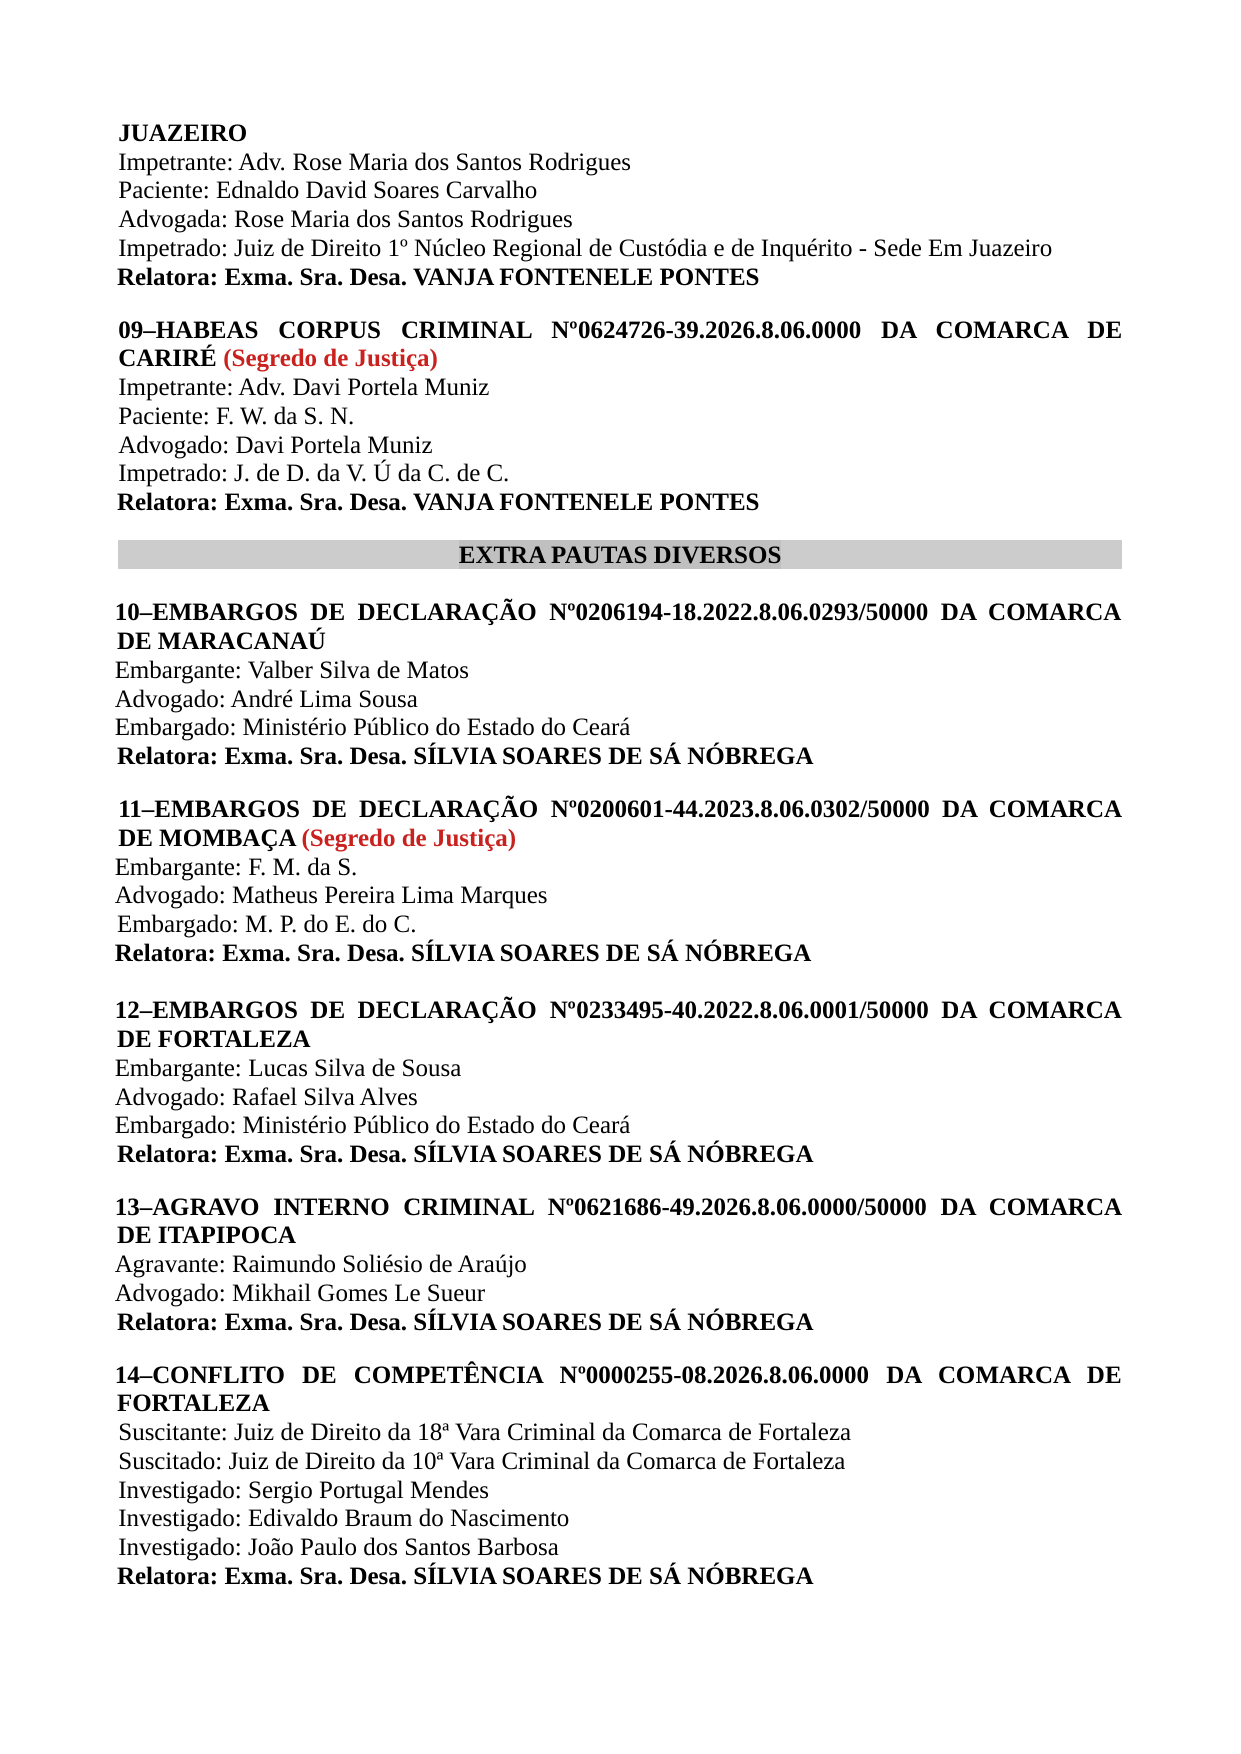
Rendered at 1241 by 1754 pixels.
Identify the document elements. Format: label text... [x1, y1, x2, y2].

text Impetrante: Adv. Davi Portela Muniz [118, 372, 1122, 401]
text Embargado: Ministério Público do Estado do Ceará [114, 1110, 1122, 1139]
text 12–EMBARGOS DE DECLARAÇÃO Nº0233495-40.2022.8.06.0001/50000 DA COMARCA DE FORTALEZA [114, 995, 1122, 1053]
text Relatora: Exma. Sra. Desa. SÍLVIA SOARES DE SÁ NÓBREGA [117, 1561, 1122, 1590]
text 13–AGRAVO INTERNO CRIMINAL Nº0621686-49.2026.8.06.0000/50000 DA COMARCA DE ITAPIPOCA [114, 1192, 1122, 1249]
text Relatora: Exma. Sra. Desa. VANJA FONTENELE PONTES [117, 487, 1122, 516]
text Embargante: Lucas Silva de Sousa [114, 1053, 1122, 1082]
text Advogado: Matheus Pereira Lima Marques [114, 880, 1122, 909]
text Relatora: Exma. Sra. Desa. VANJA FONTENELE PONTES [117, 262, 1122, 291]
text Relatora: Exma. Sra. Desa. SÍLVIA SOARES DE SÁ NÓBREGA [117, 741, 1122, 770]
text Investigado: Edivaldo Braum do Nascimento [118, 1503, 1122, 1532]
text Investigado: Sergio Portugal Mendes [118, 1475, 1122, 1503]
text Advogado: André Lima Sousa [114, 684, 1122, 712]
text Agravante: Raimundo Soliésio de Araújo [114, 1249, 1122, 1278]
text EXTRA PAUTAS DIVERSOS [118, 540, 1122, 569]
text Embargado: M. P. do E. do C. [117, 909, 1122, 938]
text Relatora: Exma. Sra. Desa. SÍLVIA SOARES DE SÁ NÓBREGA [117, 1307, 1122, 1336]
text Impetrado: J. de D. da V. Ú da C. de C. [118, 458, 1122, 487]
text Suscitado: Juiz de Direito da 10ª Vara Criminal da Comarca de Fortaleza [118, 1446, 1122, 1475]
text Paciente: F. W. da S. N. [118, 401, 1122, 430]
text 11–EMBARGOS DE DECLARAÇÃO Nº0200601-44.2023.8.06.0302/50000 DA COMARCA DE MOMBAÇA (Segredo de Justiça) [118, 794, 1122, 852]
text JUAZEIRO [118, 118, 1122, 147]
text Advogado: Mikhail Gomes Le Sueur [114, 1278, 1122, 1307]
text 14–CONFLITO DE COMPETÊNCIA Nº0000255-08.2026.8.06.0000 DA COMARCA DE FORTALEZA [114, 1360, 1122, 1417]
text Relatora: Exma. Sra. Desa. SÍLVIA SOARES DE SÁ NÓBREGA [117, 1139, 1122, 1168]
text Impetrante: Adv. Rose Maria dos Santos Rodrigues [118, 147, 1122, 176]
text Embargante: F. M. da S. [114, 852, 1122, 880]
text Suscitante: Juiz de Direito da 18ª Vara Criminal da Comarca de Fortaleza [118, 1417, 1122, 1446]
text Embargante: Valber Silva de Matos [114, 655, 1122, 684]
text Advogada: Rose Maria dos Santos Rodrigues [118, 204, 1122, 233]
text Embargado: Ministério Público do Estado do Ceará [114, 712, 1122, 741]
text Advogado: Rafael Silva Alves [114, 1082, 1122, 1110]
text 10–EMBARGOS DE DECLARAÇÃO Nº0206194-18.2022.8.06.0293/50000 DA COMARCA DE MARACANAÚ [114, 597, 1122, 655]
text Impetrado: Juiz de Direito 1º Núcleo Regional de Custódia e de Inquérito - Sede Em Juazeiro [118, 233, 1122, 262]
text Advogado: Davi Portela Muniz [118, 430, 1122, 458]
text 09–HABEAS CORPUS CRIMINAL Nº0624726-39.2026.8.06.0000 DA COMARCA DE CARIRÉ (Segredo de Justiça) [118, 315, 1122, 372]
text Relatora: Exma. Sra. Desa. SÍLVIA SOARES DE SÁ NÓBREGA [114, 938, 1122, 967]
text Paciente: Ednaldo David Soares Carvalho [118, 176, 1122, 204]
text Investigado: João Paulo dos Santos Barbosa [118, 1532, 1122, 1561]
